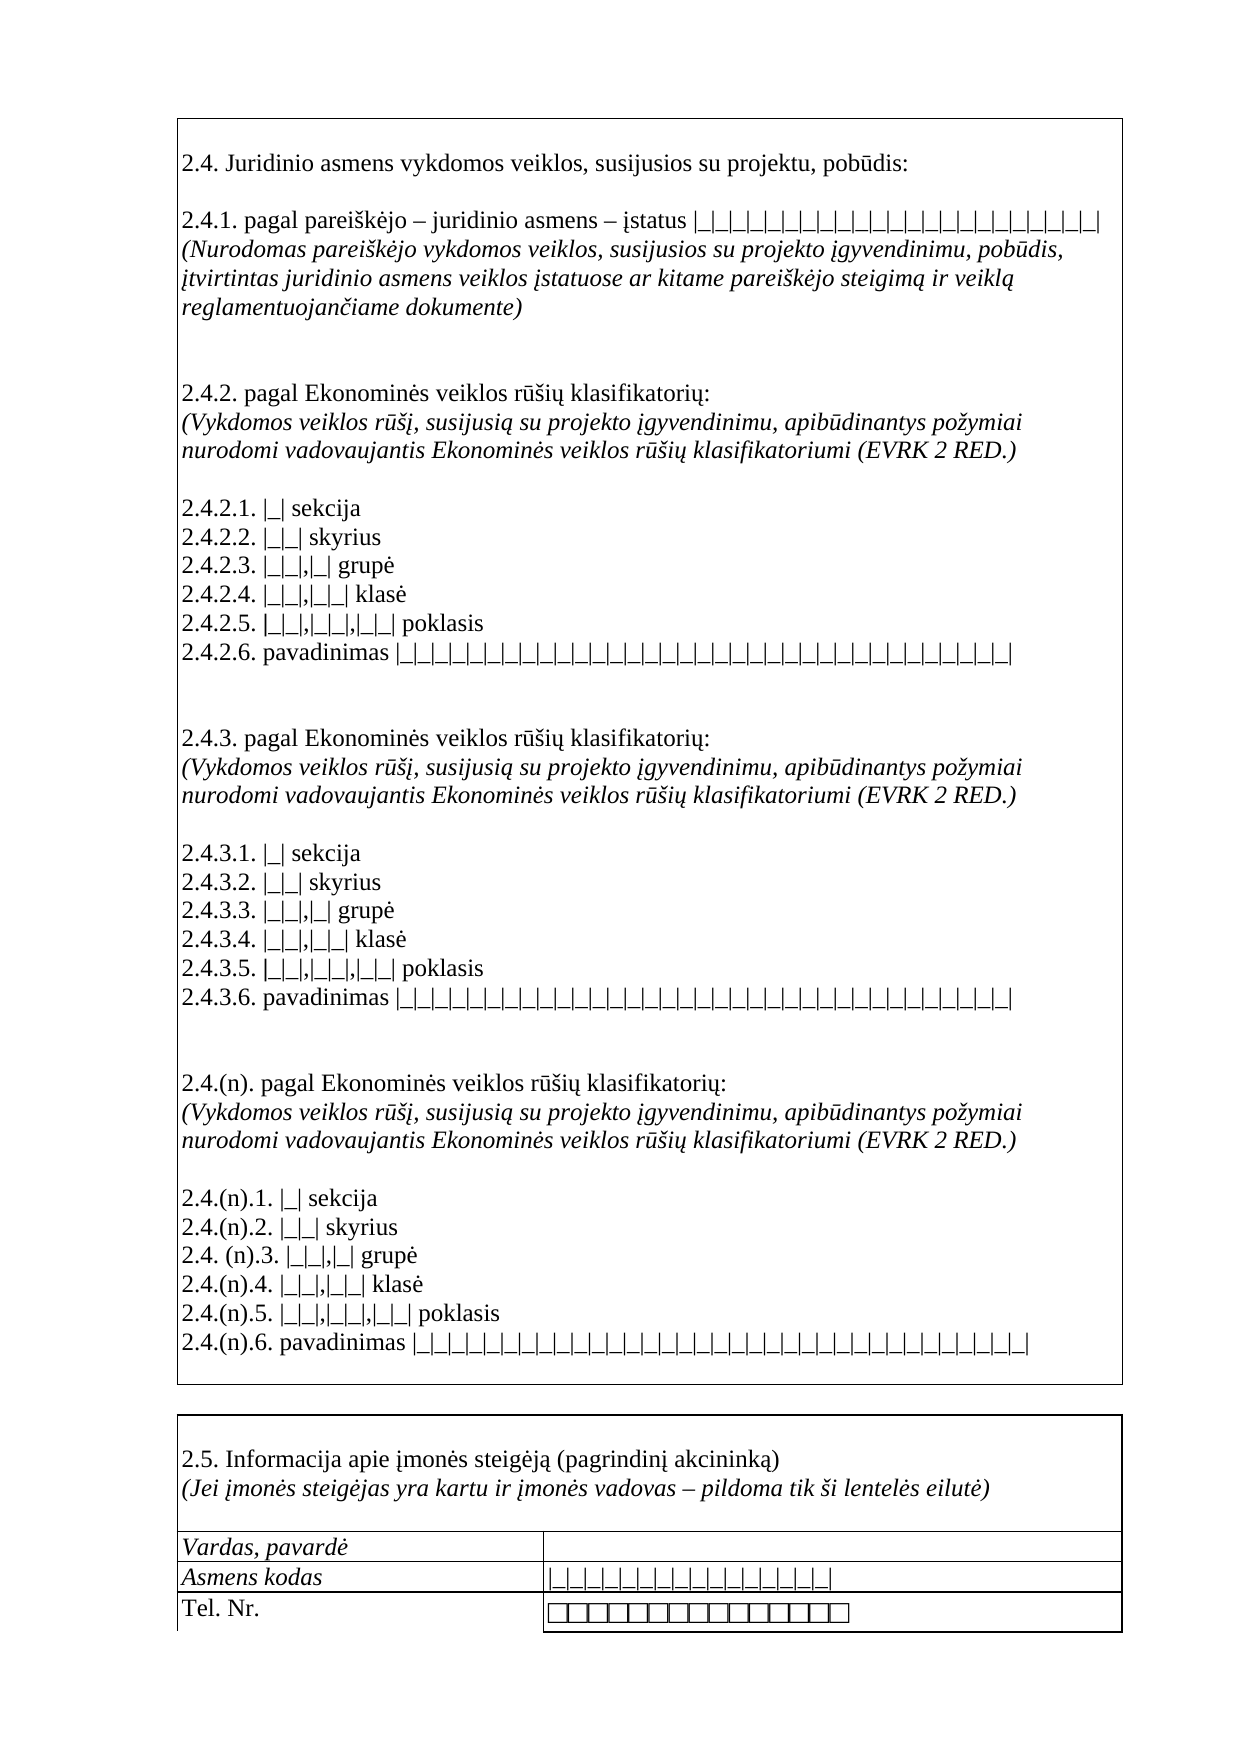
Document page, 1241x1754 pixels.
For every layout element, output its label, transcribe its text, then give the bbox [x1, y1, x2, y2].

table_cell Tel. Nr. [178, 1593, 543, 1631]
table_cell |_|_|_|_|_|_|_|_|_|_|_|_|_|_|_|_| [544, 1562, 1121, 1591]
table_cell □□□□□□□□□□□□□□□ [544, 1593, 1121, 1631]
table_cell Vardas, pavardė [178, 1532, 543, 1561]
table_cell Asmens kodas [178, 1562, 543, 1591]
table_cell 2.4. Juridinio asmens vykdomos veiklos, susijusios su projektu, pobūdis: 2.4.1. pagal pareiškėjo – juridinio asmens – įstatus |_|_|_|_|_|_|_|_|_|_|_|_|_|_|_|_|_|_|_|_|_|_|_| (Nurodomas pareiškėjo vykdomos veiklos, susijusios su projekto įgyvendinimu, pobūdis, įtvirtintas juridinio asmens veiklos įstatuose ar kitame pareiškėjo steigimą ir veiklą reglamentuojančiame dokumente) 2.4.2. pagal Ekonominės veiklos rūšių klasifikatorių: (Vykdomos veiklos rūšį, susijusią su projekto įgyvendinimu, apibūdinantys požymiai nurodomi vadovaujantis Ekonominės veiklos rūšių klasifikatoriumi (EVRK 2 RED.) 2.4.2.1. |_| sekcija 2.4.2.2. |_|_| skyrius 2.4.2.3. |_|_|,|_| grupė 2.4.2.4. |_|_|,|_|_| klasė 2.4.2.5. |_|_|,|_|_|,|_|_| poklasis 2.4.2.6. pavadinimas |_|_|_|_|_|_|_|_|_|_|_|_|_|_|_|_|_|_|_|_|_|_|_|_|_|_|_|_|_|_|_|_|_|_|_| 2.4.3. pagal Ekonominės veiklos rūšių klasifikatorių: (Vykdomos veiklos rūšį, susijusią su projekto įgyvendinimu, apibūdinantys požymiai nurodomi vadovaujantis Ekonominės veiklos rūšių klasifikatoriumi (EVRK 2 RED.) 2.4.3.1. |_| sekcija 2.4.3.2. |_|_| skyrius 2.4.3.3. |_|_|,|_| grupė 2.4.3.4. |_|_|,|_|_| klasė 2.4.3.5. |_|_|,|_|_|,|_|_| poklasis 2.4.3.6. pavadinimas |_|_|_|_|_|_|_|_|_|_|_|_|_|_|_|_|_|_|_|_|_|_|_|_|_|_|_|_|_|_|_|_|_|_|_| 2.4.(n). pagal Ekonominės veiklos rūšių klasifikatorių: (Vykdomos veiklos rūšį, susijusią su projekto įgyvendinimu, apibūdinantys požymiai nurodomi vadovaujantis Ekonominės veiklos rūšių klasifikatoriumi (EVRK 2 RED.) 2.4.(n).1. |_| sekcija 2.4.(n).2. |_|_| skyrius 2.4. (n).3. |_|_|,|_| grupė 2.4.(n).4. |_|_|,|_|_| klasė 2.4.(n).5. |_|_|,|_|_|,|_|_| poklasis 2.4.(n).6. pavadinimas |_|_|_|_|_|_|_|_|_|_|_|_|_|_|_|_|_|_|_|_|_|_|_|_|_|_|_|_|_|_|_|_|_|_|_| [178, 119, 1122, 1384]
table_header 2.5. Informacija apie įmonės steigėją (pagrindinį akcininką) (Jei įmonės steigėjas yra kartu ir įmonės vadovas – pildoma tik ši lentelės eilutė) [178, 1416, 1121, 1531]
table_cell [544, 1532, 1121, 1561]
